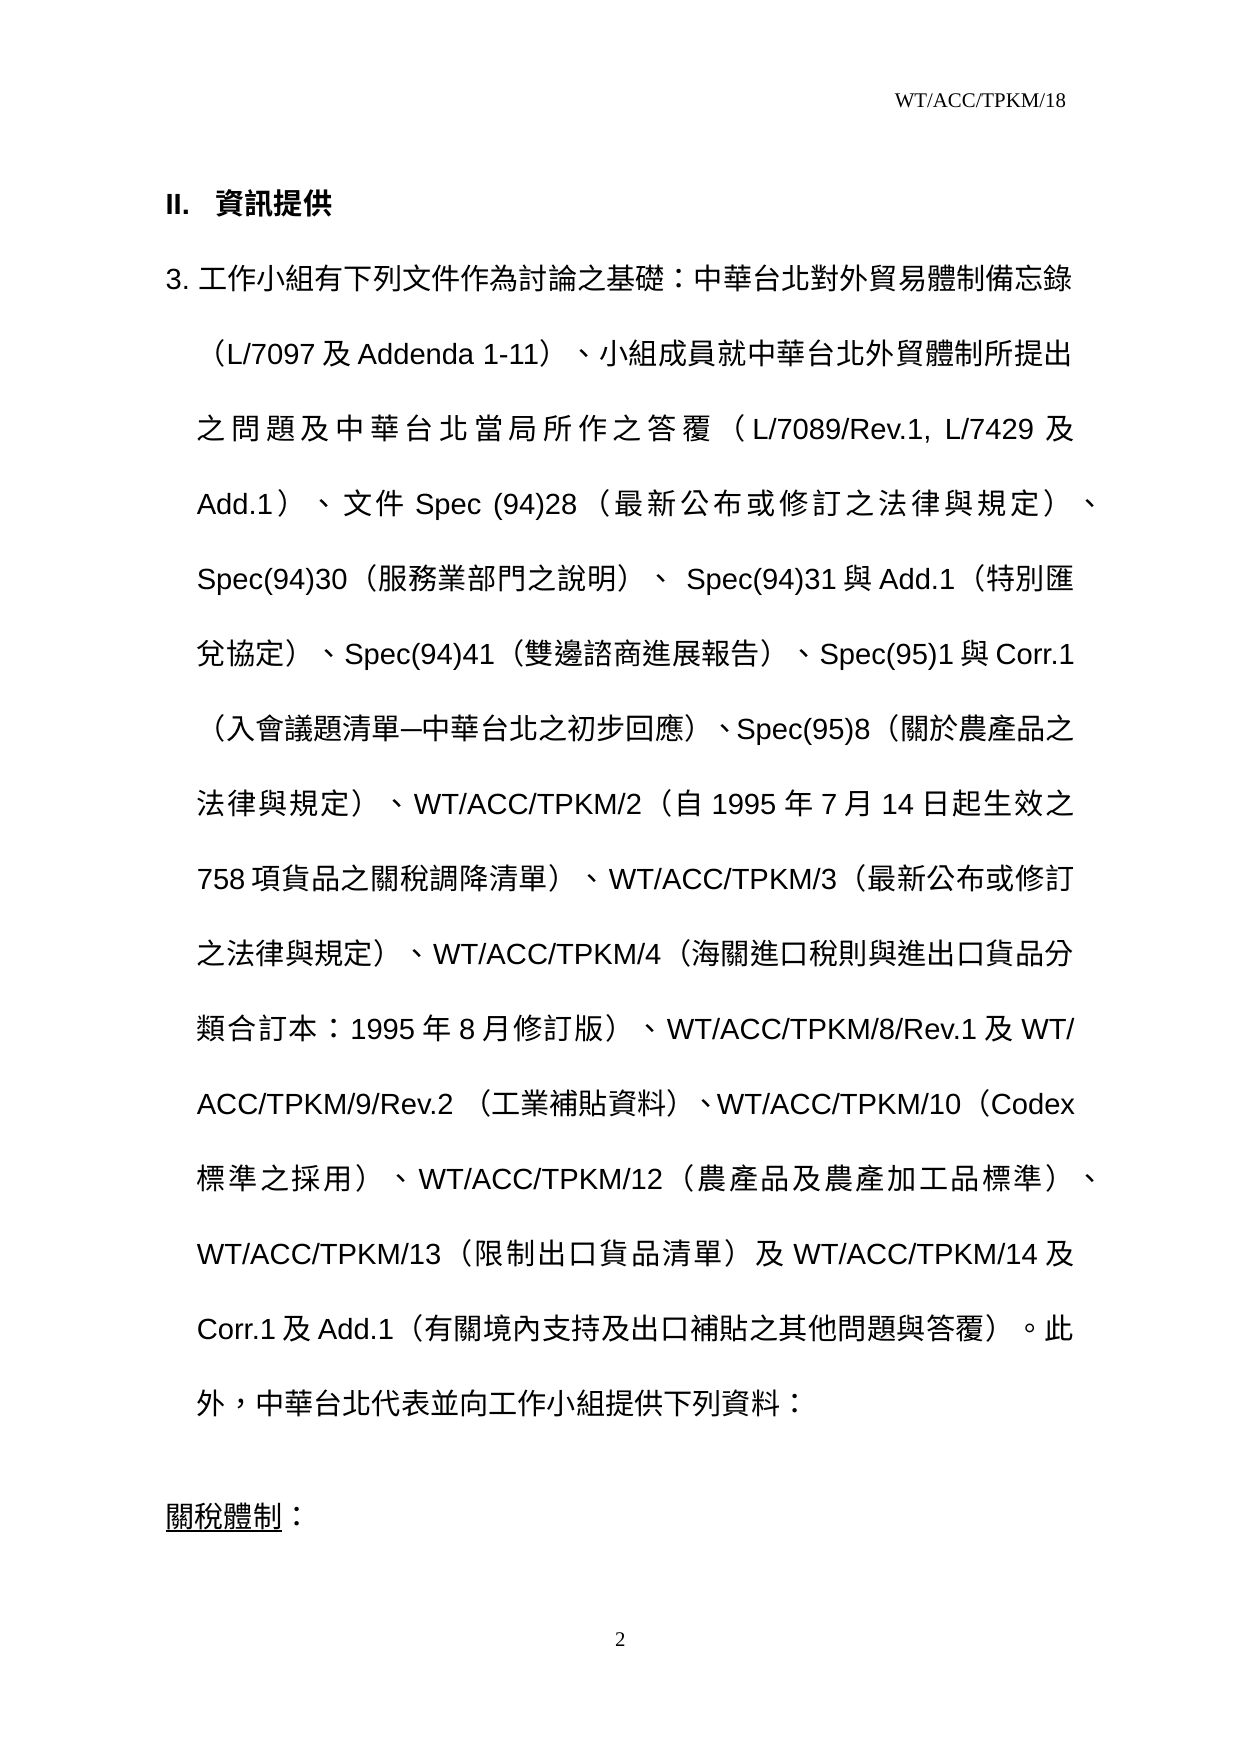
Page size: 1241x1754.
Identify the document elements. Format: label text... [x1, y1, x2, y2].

text II. 資訊提供 [165, 164, 1075, 239]
text 關稅體制： [165, 1477, 1075, 1552]
text 3. 工作小組有下列文件作為討論之基礎：中華台北對外貿易體制備忘錄（L/7097及Addenda 1-11）、小組成員就中華台北外貿體制所提出之問題及中華台北當局所作之答覆（L/7089/Rev.1, L/7429及Add.1）、文件Spec (94)28（最新公布或修訂之法律與規定）、Spec(94)30（服務業部門之說明）、 Spec(94)31與Add.1（特別匯兌協定）、Spec(94)41（雙邊諮商進展報告）、Spec(95)1與Corr.1（入會議題清單─中華台北之初步回應）、Spec(95)8（關於農產品之法律與規定）、WT/ACC/TPKM/2（自1995年7月14日起生效之758項貨品之關稅調降清單）、WT/ACC/TPKM/3（最新公布或修訂之法律與規定）、WT/ACC/TPKM/4（海關進口稅則與進出口貨品分類合訂本：1995年8月修訂版）、WT/ACC/TPKM/8/Rev.1及WT/ACC/TPKM/9/Rev.2 （工業補貼資料）、WT/ACC/TPKM/10（Codex標準之採用）、WT/ACC/TPKM/12（農產品及農產加工品標準）、WT/ACC/TPKM/13（限制出口貨品清單）及WT/ACC/TPKM/14及Corr.1及Add.1（有關境內支持及出口補貼之其他問題與答覆）。此外，中華台北代表並向工作小組提供下列資料： [165, 239, 1075, 1439]
